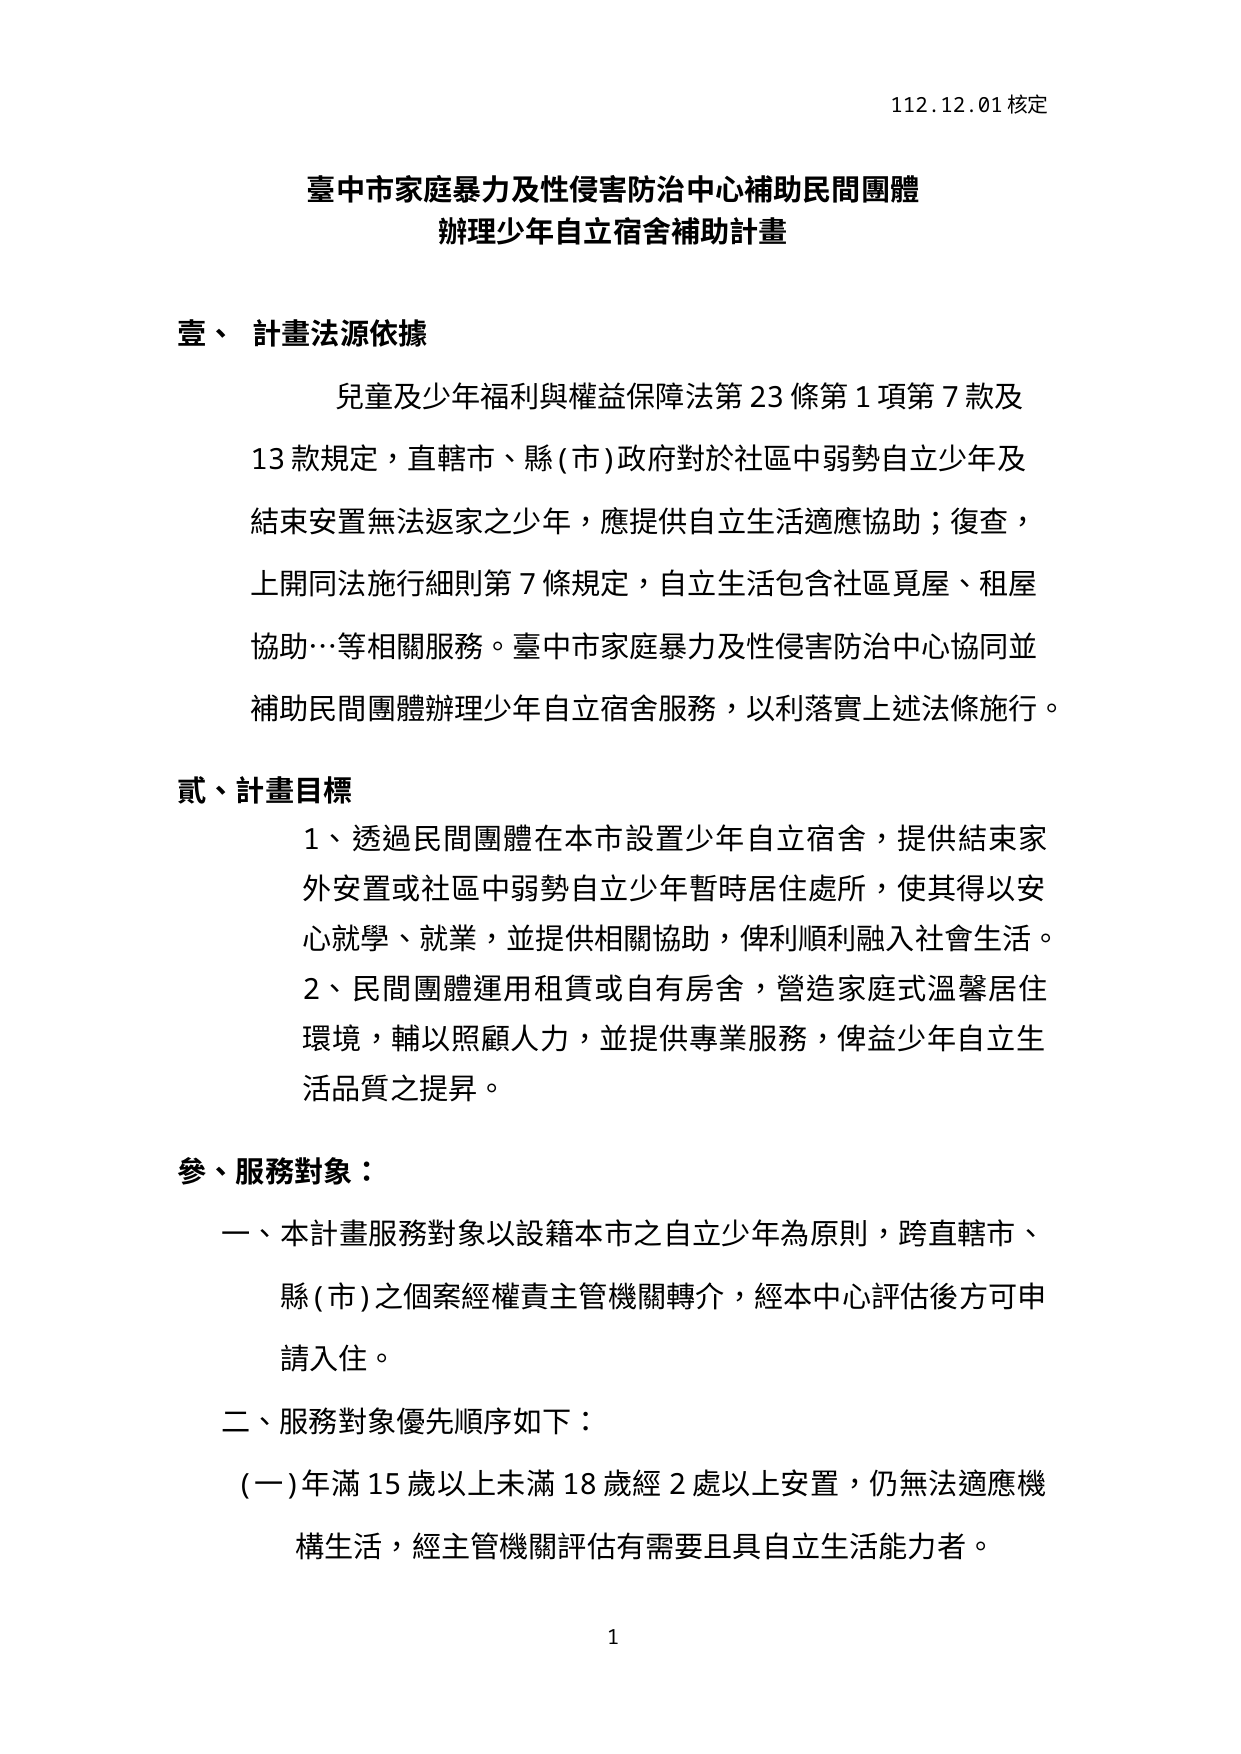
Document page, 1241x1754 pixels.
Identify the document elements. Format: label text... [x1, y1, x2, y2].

text 貳、計畫目標 [177, 747, 1083, 809]
text 辦理少年自立宿舍補助計畫 [177, 208, 1048, 251]
text 一、本計畫服務對象以設籍本市之自立少年為原則，跨直轄市、縣(市)之個案經權責主管機關轉介，經本中心評估後方可申請入住。 [221, 1190, 1048, 1378]
list 透過民間團體在本市設置少年自立宿舍，提供結束家外安置或社區中弱勢自立少年暫時居住處所，使其得以安心就學、就業，並提供相關協助，俾利順利融入社會生活。 [302, 809, 1048, 959]
text 二、服務對象優先順序如下： [221, 1378, 1048, 1440]
text 參、服務對象： [177, 1128, 1048, 1190]
text 臺中市家庭暴力及性侵害防治中心補助民間團體 [177, 166, 1048, 208]
text 兒童及少年福利與權益保障法第23條第1項第7款及13款規定，直轄市、縣(市)政府對於社區中弱勢自立少年及結束安置無法返家之少年，應提供自立生活適應協助；復查，上開同法施行細則第7條規定，自立生活包含社區覓屋、租屋協助…等相關服務。臺中市家庭暴力及性侵害防治中心協同並補助民間團體辦理少年自立宿舍服務，以利落實上述法條施行。 [177, 353, 1048, 728]
text (一)年滿15歲以上未滿18歲經2處以上安置，仍無法適應機構生活，經主管機關評估有需要且具自立生活能力者。 [236, 1440, 1048, 1565]
list 民間團體運用租賃或自有房舍，營造家庭式溫馨居住環境，輔以照顧人力，並提供專業服務，俾益少年自立生活品質之提昇。 [302, 959, 1048, 1109]
list 計畫法源依據 [177, 290, 1048, 353]
